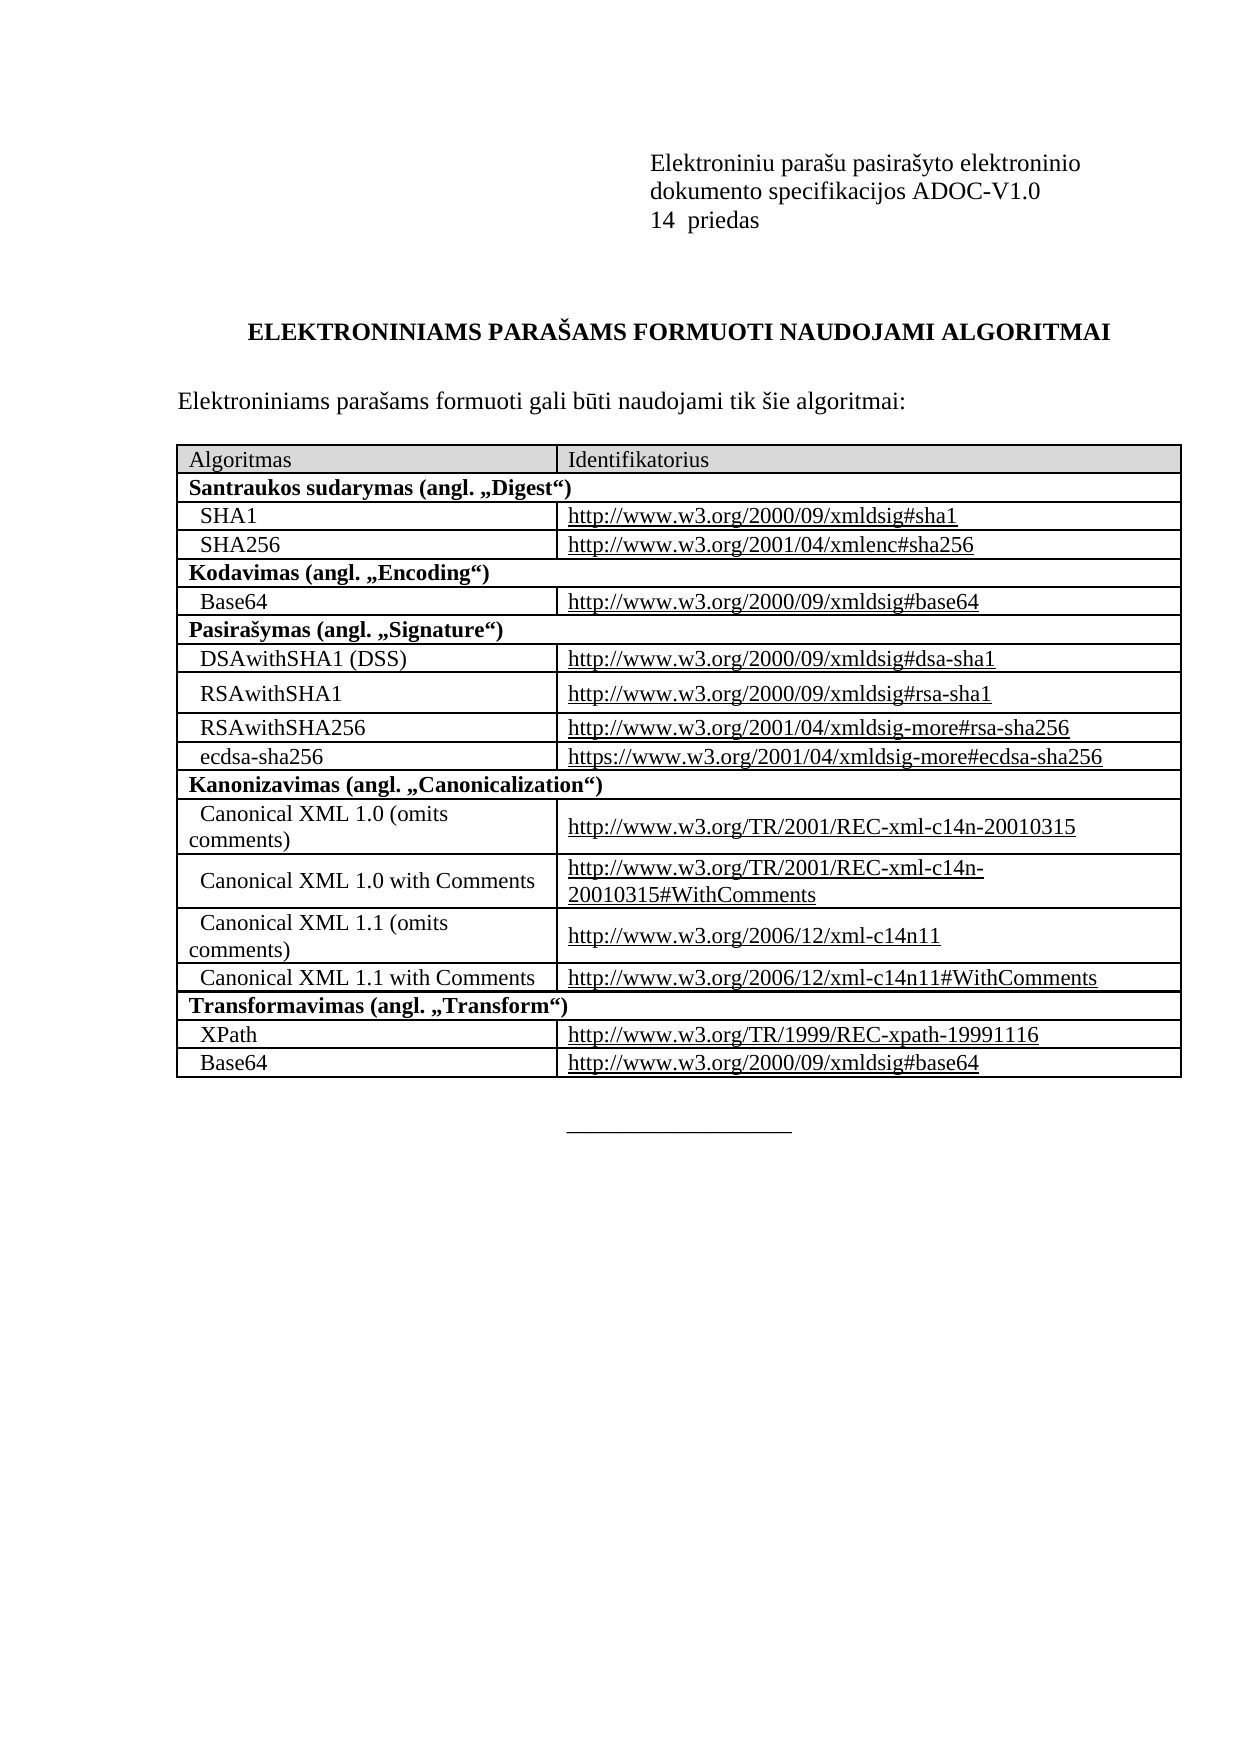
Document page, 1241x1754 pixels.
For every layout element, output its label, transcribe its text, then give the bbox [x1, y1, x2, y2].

table_cell http://www.w3.org/2000/09/xmldsig#dsa-sha1 [558, 645, 1180, 671]
table_cell Base64 [178, 588, 556, 614]
text Elektroniniu parašu pasirašyto elektroninio dokumento specifikacijos ADOC-V1.0 [650, 148, 1181, 205]
table_cell http://www.w3.org/2001/04/xmldsig-more#rsa-sha256 [558, 714, 1180, 741]
table_cell http://www.w3.org/2000/09/xmldsig#base64 [558, 588, 1180, 614]
table_header Algoritmas [178, 446, 556, 472]
text __________________ [177, 1107, 1181, 1135]
table_cell http://www.w3.org/2000/09/xmldsig#sha1 [558, 503, 1180, 529]
table_cell SHA256 [178, 531, 556, 557]
table_cell Canonical XML 1.1 (omits comments) [178, 909, 556, 962]
table_cell RSAwithSHA256 [178, 714, 556, 741]
table_cell Canonical XML 1.0 (omits comments) [178, 800, 556, 852]
table_cell Base64 [178, 1049, 556, 1076]
table_cell SHA1 [178, 503, 556, 529]
table_cell Canonical XML 1.0 with Comments [178, 855, 556, 907]
text 14 priedas [650, 205, 1181, 234]
table_cell Canonical XML 1.1 with Comments [178, 964, 556, 990]
table_cell http://www.w3.org/TR/2001/REC-xml-c14n-20010315#WithComments [558, 855, 1180, 907]
table_cell http://www.w3.org/2000/09/xmldsig#rsa-sha1 [558, 673, 1180, 712]
table_header Identifikatorius [558, 446, 1180, 472]
table_cell http://www.w3.org/2006/12/xml-c14n11#WithComments [558, 964, 1180, 990]
table_cell http://www.w3.org/TR/1999/REC-xpath-19991116 [558, 1021, 1180, 1047]
table_cell Transformavimas (angl. „Transform“) [178, 993, 1180, 1019]
table_cell XPath [178, 1021, 556, 1047]
table_cell http://www.w3.org/TR/2001/REC-xml-c14n-20010315 [558, 800, 1180, 852]
text Elektroniniams parašams formuoti gali būti naudojami tik šie algoritmai: [177, 386, 1181, 415]
table_cell Kodavimas (angl. „Encoding“) [178, 560, 1180, 586]
table_cell DSAwithSHA1 (DSS) [178, 645, 556, 671]
table_cell http://www.w3.org/2001/04/xmlenc#sha256 [558, 531, 1180, 557]
table_cell Kanonizavimas (angl. „Canonicalization“) [178, 771, 1180, 798]
table_cell Pasirašymas (angl. „Signature“) [178, 616, 1180, 643]
table_cell Santraukos sudarymas (angl. „Digest“) [178, 474, 1180, 501]
table_cell http://www.w3.org/2006/12/xml-c14n11 [558, 909, 1180, 962]
table_cell https://www.w3.org/2001/04/xmldsig-more#ecdsa-sha256 [558, 743, 1180, 769]
table_cell http://www.w3.org/2000/09/xmldsig#base64 [558, 1049, 1180, 1076]
table_cell RSAwithSHA1 [178, 673, 556, 712]
table_cell ecdsa-sha256 [178, 743, 556, 769]
text ELEKTRONINIAMS PARAŠAMS FORMUOTI NAUDOJAMI ALGORITMAI [177, 317, 1181, 346]
